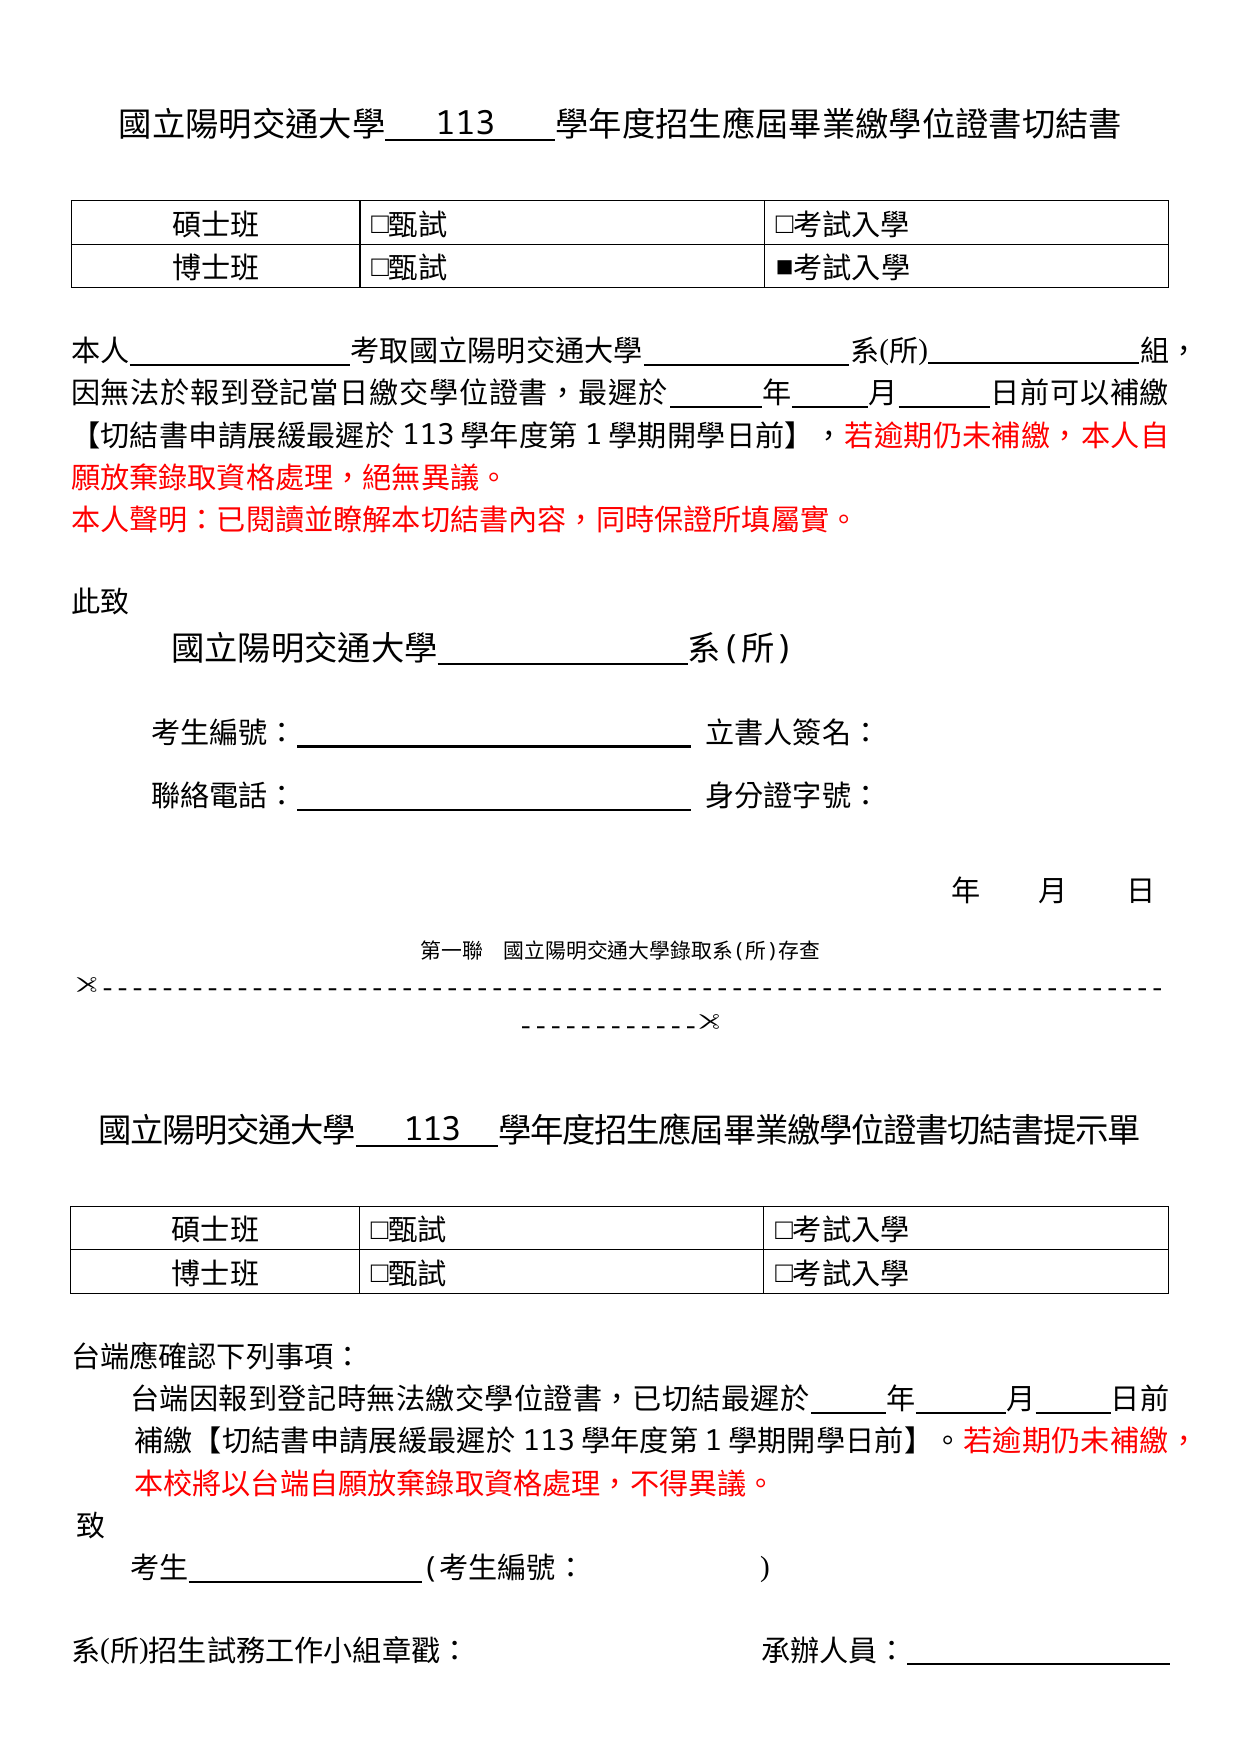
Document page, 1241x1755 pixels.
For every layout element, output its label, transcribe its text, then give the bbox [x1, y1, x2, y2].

text 致 [77, 1503, 1169, 1545]
text 本人聲明：已閱讀並瞭解本切結書內容，同時保證所填屬實。 [71, 497, 1169, 539]
text 台端因報到登記時無法繳交學位證書，已切結最遲於 年 月 日前補繳【切結書申請展緩最遲於113學年度第1學期開學日前】。若逾期仍未補繳，本校將以台端自願放棄錄取資格處理，不得異議。 [130, 1376, 1169, 1503]
table_header □甄試 [361, 201, 764, 243]
text ----------------------------------------------------------------------------------- [71, 968, 1169, 1043]
text 考生編號： 立書人簽名： [71, 709, 1169, 752]
text 系(所)招生試務工作小組章戳： 承辦人員： [71, 1627, 1169, 1669]
text 國立陽明交通大學 系(所) [71, 621, 1169, 669]
table_header 碩士班 [72, 201, 359, 243]
text 第一聯 國立陽明交通大學錄取系(所)存查 [71, 931, 1169, 968]
table_cell □考試入學 [764, 1250, 1168, 1293]
text 台端應確認下列事項： [71, 1333, 1169, 1376]
text 聯絡電話： 身分證字號： [71, 773, 1169, 815]
table_cell 博士班 [71, 1250, 359, 1293]
table_header □考試入學 [765, 201, 1168, 243]
text 考生 (考生編號： ) [130, 1545, 1169, 1587]
table_cell □甄試 [360, 1250, 763, 1293]
table_cell ■考試入學 [765, 245, 1168, 287]
table_header □考試入學 [764, 1207, 1168, 1249]
table_header 碩士班 [71, 1207, 359, 1249]
text 此致 [71, 579, 1169, 621]
text 國立陽明交通大學 113 學年度招生應屆畢業繳學位證書切結書提示單 [71, 1098, 1169, 1152]
text 國立陽明交通大學 113 學年度招生應屆畢業繳學位證書切結書 [71, 92, 1169, 146]
text 本人 考取國立陽明交通大學 系(所) 組，因無法於報到登記當日繳交學位證書，最遲於 年 月 日前可以補繳【切結書申請展緩最遲於113學年度第1學期開學日前】，若逾期仍未補繳，本人自願放棄錄取資格處理，絕無異議。 [71, 327, 1169, 497]
table_cell 博士班 [72, 245, 359, 287]
table_header □甄試 [360, 1207, 763, 1249]
text 年 月 日 [71, 867, 1169, 910]
table_cell □甄試 [361, 245, 764, 287]
